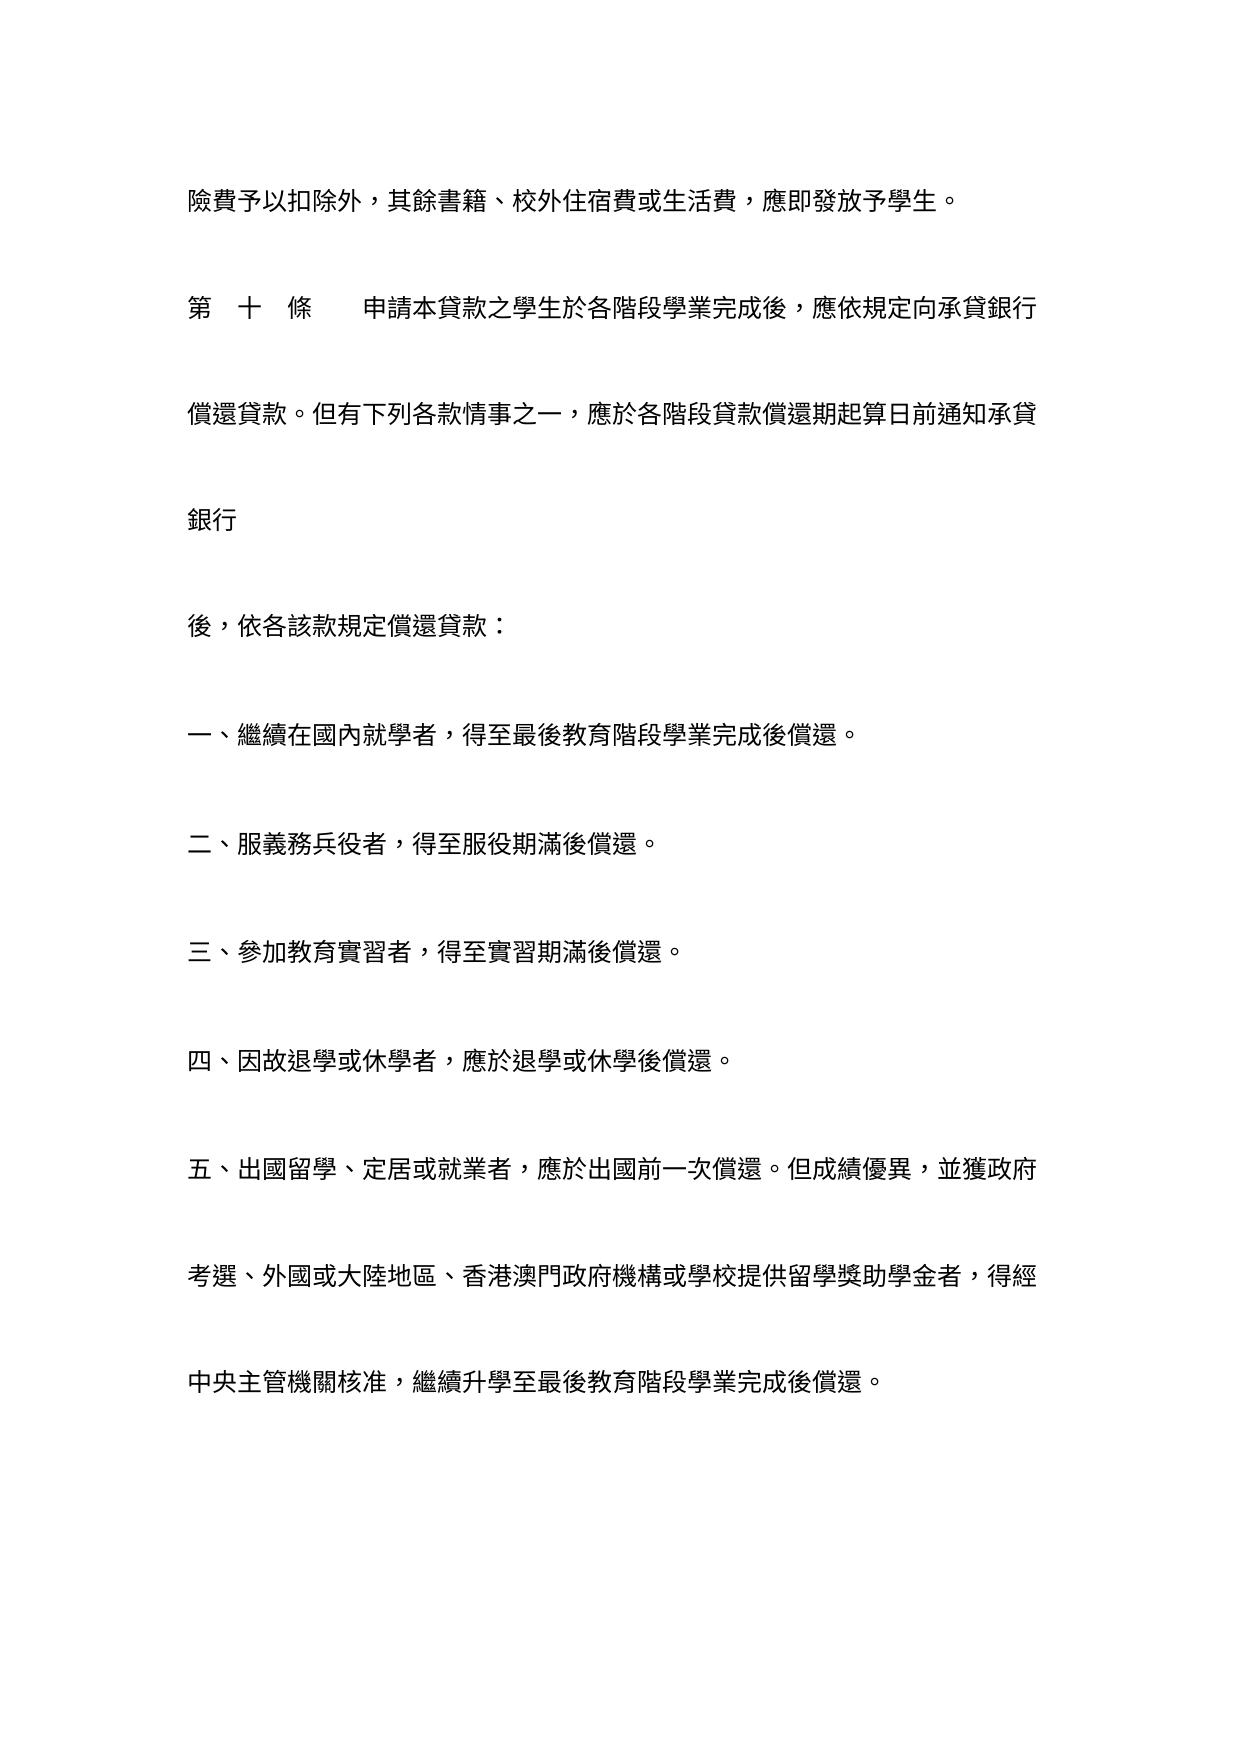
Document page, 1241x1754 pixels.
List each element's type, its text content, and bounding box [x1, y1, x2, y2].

text 四、因故退學或休學者，應於退學或休學後償還。 [187, 1018, 1053, 1080]
text 五、出國留學、定居或就業者，應於出國前一次償還。但成績優異，並獲政府考選、外國或大陸地區、香港澳門政府機構或學校提供留學獎助學金者，得經中央主管機關核准，繼續升學至最後教育階段學業完成後償還。 [187, 1126, 1053, 1401]
text 險費予以扣除外，其餘書籍、校外住宿費或生活費，應即發放予學生。 第 十 條 申請本貸款之學生於各階段學業完成後，應依規定向承貸銀行償還貸款。但有下列各款情事之一，應於各階段貸款償還期起算日前通知承貸銀行 後，依各該款規定償還貸款： [187, 158, 1053, 646]
text 二、服義務兵役者，得至服役期滿後償還。 [187, 801, 1053, 863]
text 三、參加教育實習者，得至實習期滿後償還。 [187, 909, 1053, 972]
text 一、繼續在國內就學者，得至最後教育階段學業完成後償還。 [187, 692, 1053, 754]
